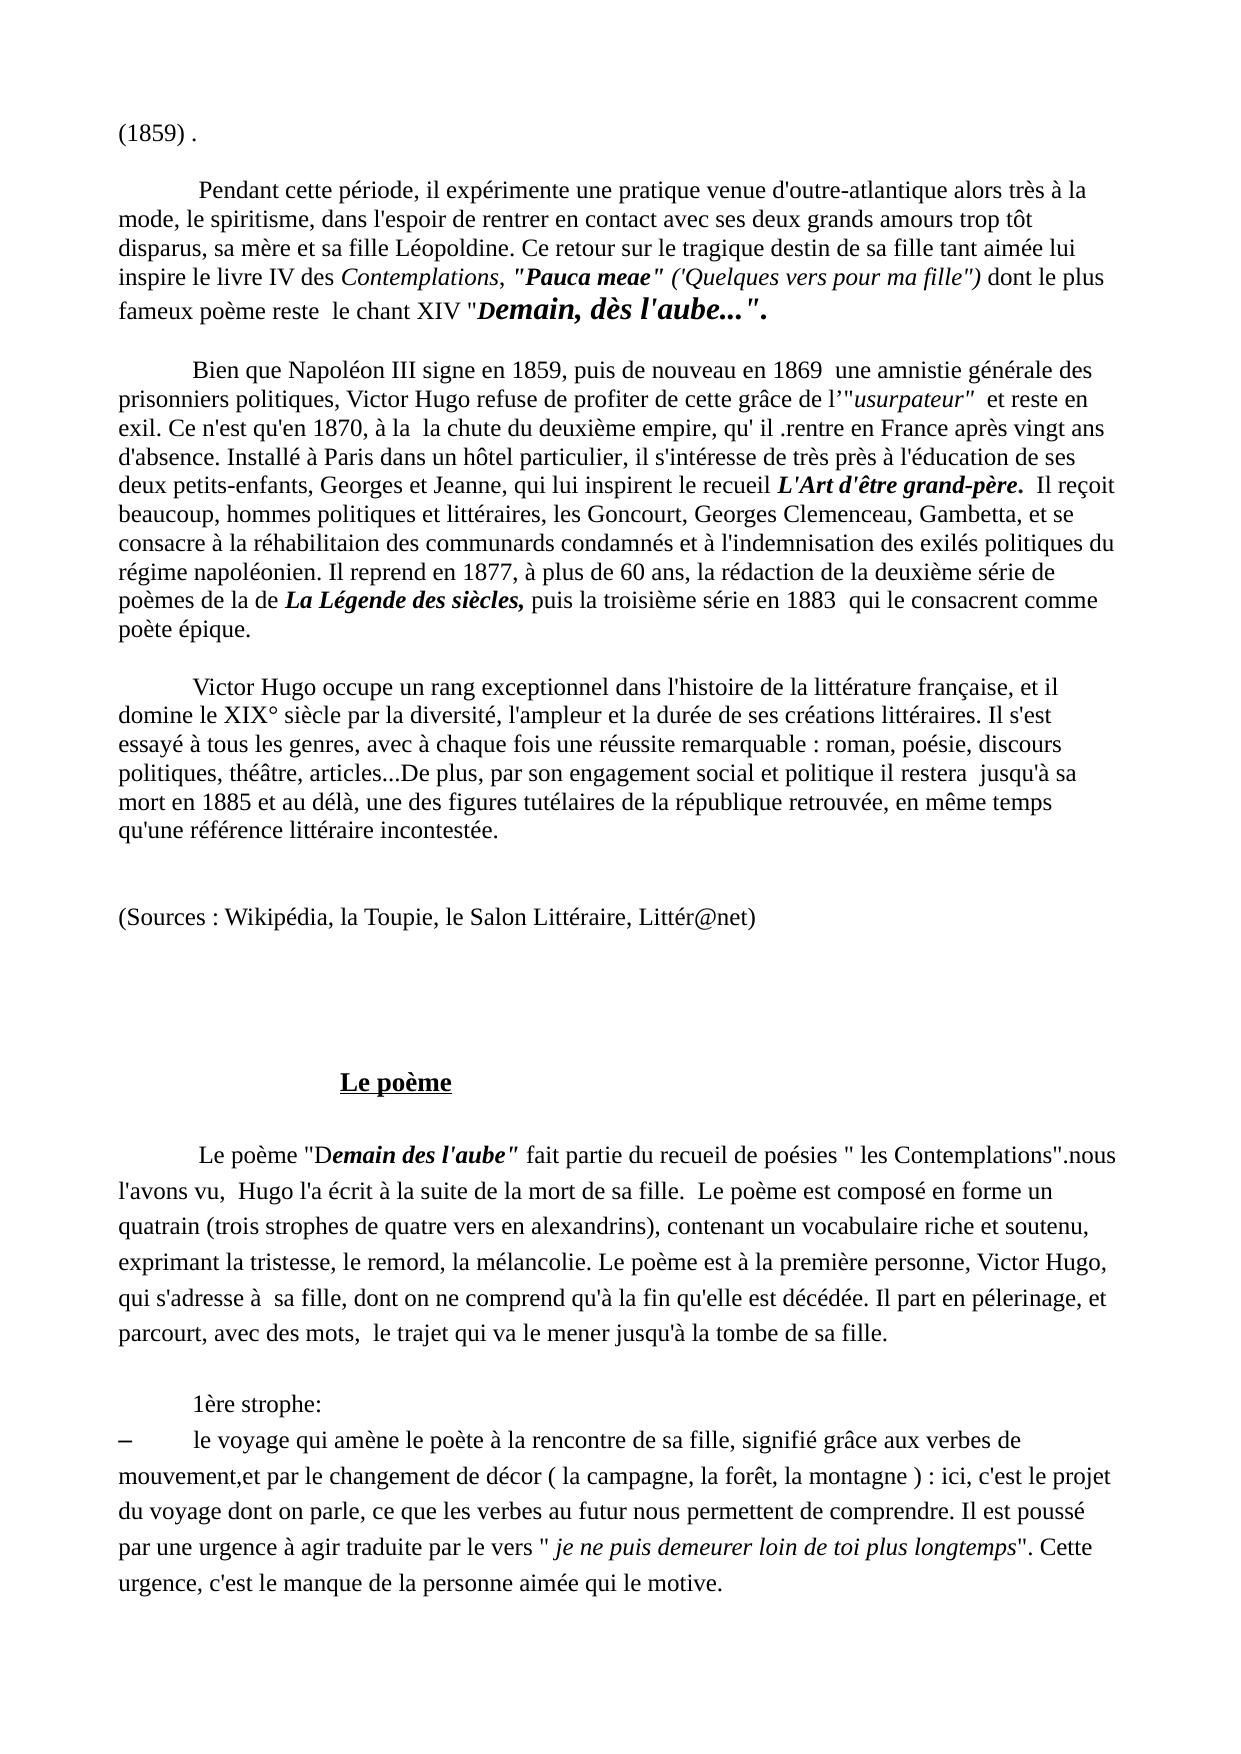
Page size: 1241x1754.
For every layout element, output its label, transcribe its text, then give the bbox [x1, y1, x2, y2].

text (Sources : Wikipédia, la Toupie, le Salon Littéraire, Littér@net) [118, 902, 1122, 930]
text Bien que Napoléon III signe en 1859, puis de nouveau en 1869 une amnistie générale des prisonniers politiques, Victor Hugo refuse de profiter de cette grâce de l’"usurpateur" et reste en exil. Ce n'est qu'en 1870, à la la chute du deuxième empire, qu' il .rentre en France après vingt ans d'absence. Installé à Paris dans un hôtel particulier, il s'intéresse de très près à l'éducation de ses deux petits-enfants, Georges et Jeanne, qui lui inspirent le recueil L'Art d'être grand-père. Il reçoit beaucoup, hommes politiques et littéraires, les Goncourt, Georges Clemenceau, Gambetta, et se consacre à la réhabilitaion des communards condamnés et à l'indemnisation des exilés politiques du régime napoléonien. Il reprend en 1877, à plus de 60 ans, la rédaction de la deuxième série de poèmes de la de La Légende des siècles, puis la troisième série en 1883 qui le consacrent comme poète épique. [118, 355, 1122, 643]
text Victor Hugo occupe un rang exceptionnel dans l'histoire de la littérature française, et il domine le XIX° siècle par la diversité, l'ampleur et la durée de ses créations littéraires. Il s'est essayé à tous les genres, avec à chaque fois une réussite remarquable : roman, poésie, discours politiques, théâtre, articles...De plus, par son engagement social et politique il restera jusqu'à sa mort en 1885 et au délà, une des figures tutélaires de la république retrouvée, en même temps qu'une référence littéraire incontestée. [118, 672, 1122, 902]
text Pendant cette période, il expérimente une pratique venue d'outre-atlantique alors très à la mode, le spiritisme, dans l'espoir de rentrer en contact avec ses deux grands amours trop tôt disparus, sa mère et sa fille Léopoldine. Ce retour sur le tragique destin de sa fille tant aimée lui inspire le livre IV des Contemplations, "Pauca meae" ('Quelques vers pour ma fille") dont le plus fameux poème reste le chant XIV "Demain, dès l'aube...". [118, 176, 1122, 327]
text 1ère strophe: [118, 1389, 1122, 1418]
text Le poème "Demain des l'aube" fait partie du recueil de poésies " les Contemplations".nous l'avons vu, Hugo l'a écrit à la suite de la mort de sa fille. Le poème est composé en forme un quatrain (trois strophes de quatre vers en alexandrins), contenant un vocabulaire riche et soutenu, exprimant la tristesse, le remord, la mélancolie. Le poème est à la première personne, Victor Hugo, qui s'adresse à sa fille, dont on ne comprend qu'à la fin qu'elle est décédée. Il part en pélerinage, et parcourt, avec des mots, le trajet qui va le mener jusqu'à la tombe de sa fille. [118, 1140, 1122, 1347]
text Le poème [118, 1066, 1122, 1097]
text (1859) . [118, 118, 1122, 147]
list le voyage qui amène le poète à la rencontre de sa fille, signifié grâce aux verbes de mouvement,et par le changement de décor ( la campagne, la forêt, la montagne ) : ici, c'est le projet du voyage dont on parle, ce que les verbes au futur nous permettent de comprendre. Il est poussé par une urgence à agir traduite par le vers " je ne puis demeurer loin de toi plus longtemps". Cette urgence, c'est le manque de la personne aimée qui le motive. [118, 1425, 1122, 1596]
